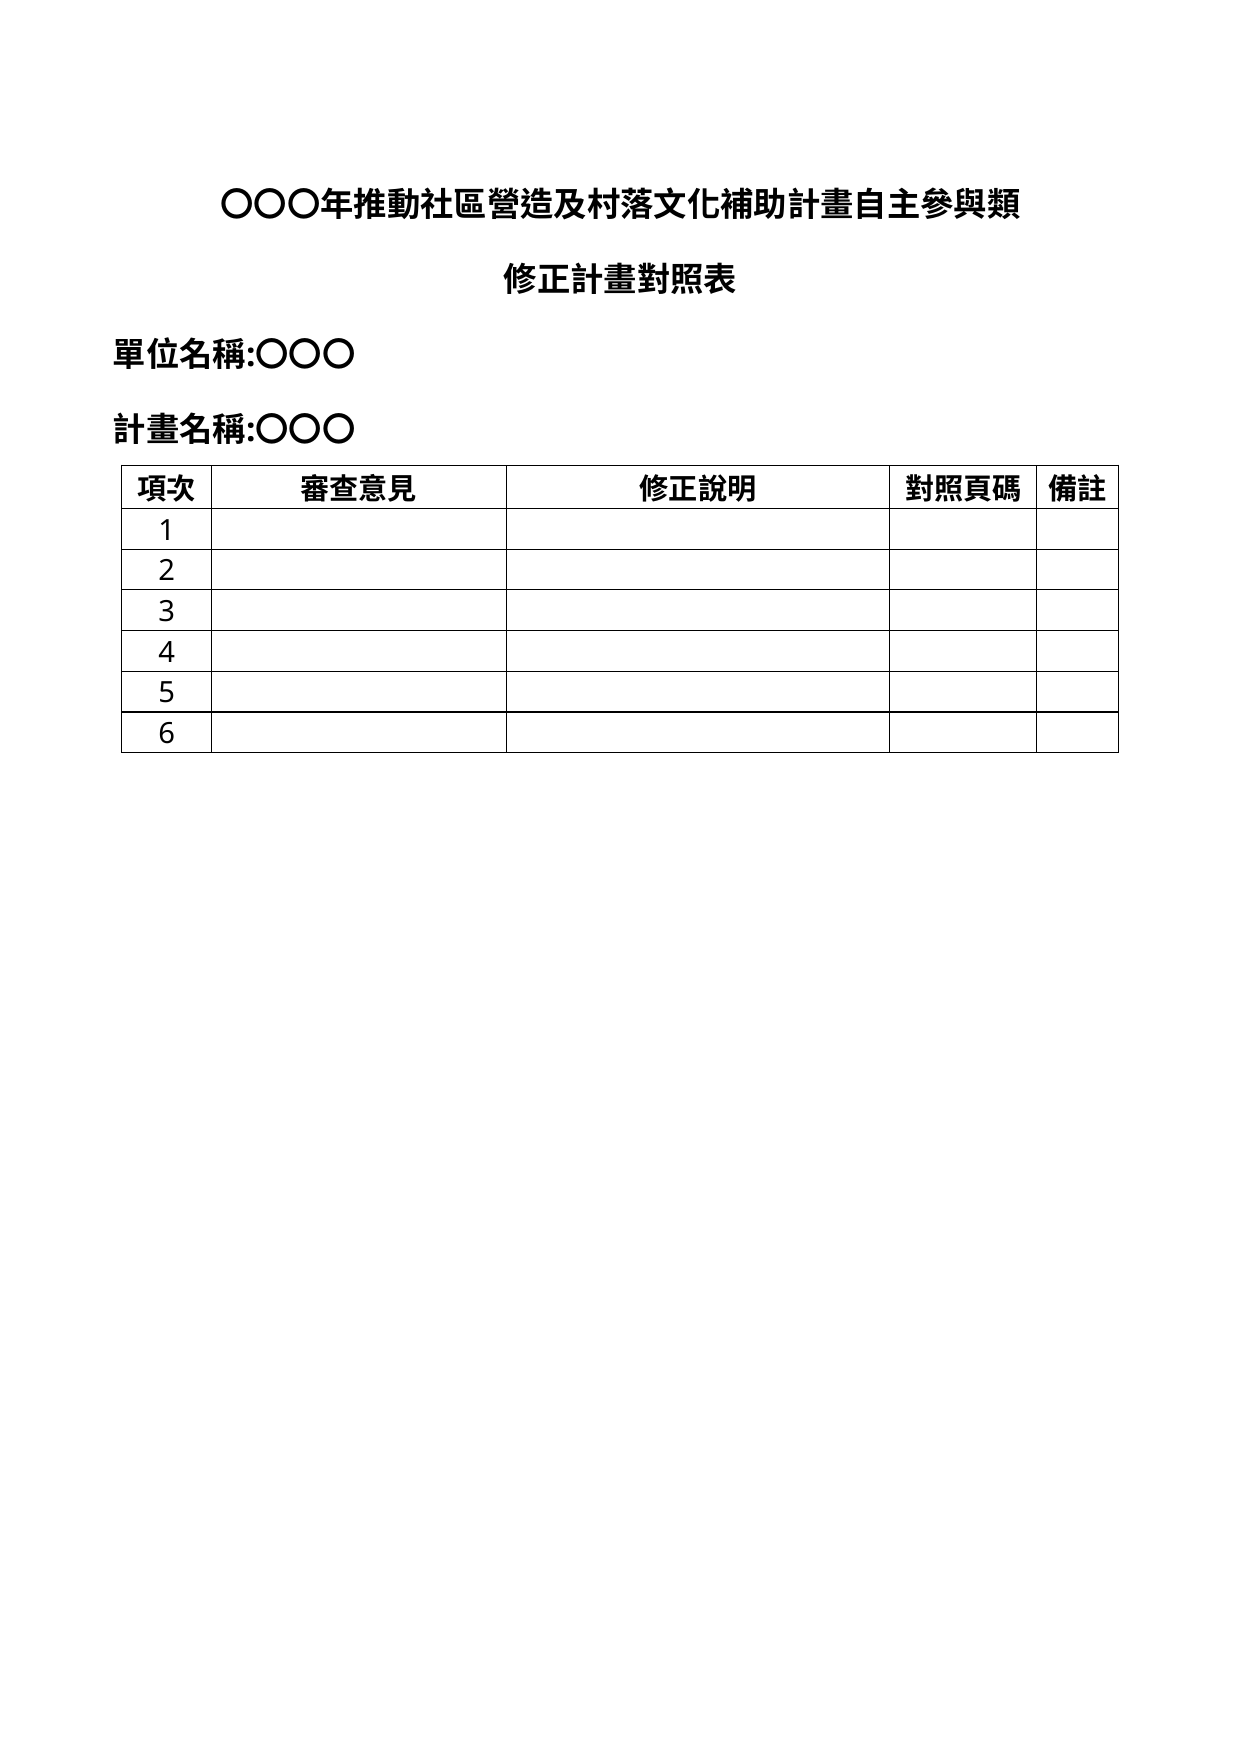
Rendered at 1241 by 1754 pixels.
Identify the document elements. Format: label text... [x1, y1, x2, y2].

table_cell [507, 672, 889, 711]
table_cell [212, 590, 506, 630]
table_cell 2 [122, 550, 211, 589]
table_header 項次 [122, 466, 211, 508]
table_header 修正說明 [507, 466, 889, 508]
table_cell [1037, 713, 1118, 752]
text 〇〇〇年推動社區營造及村落文化補助計畫自主參與類 [112, 164, 1128, 239]
table_cell [890, 509, 1036, 548]
table_cell 4 [122, 631, 211, 671]
table_cell [212, 672, 506, 711]
text 單位名稱:〇〇〇 [112, 314, 1128, 389]
table_cell [1037, 672, 1118, 711]
table_cell [890, 590, 1036, 630]
text 計畫名稱:〇〇〇 [112, 389, 1128, 464]
table_cell [507, 590, 889, 630]
table_cell [890, 550, 1036, 589]
table_cell 3 [122, 590, 211, 630]
table_cell [212, 550, 506, 589]
table_cell [507, 713, 889, 752]
table_header 審查意見 [212, 466, 506, 508]
table_cell [1037, 631, 1118, 671]
table_cell [1037, 509, 1118, 548]
table_cell [212, 509, 506, 548]
table_cell [212, 631, 506, 671]
table_cell [507, 550, 889, 589]
table_cell 1 [122, 509, 211, 548]
table_cell [1037, 550, 1118, 589]
table_cell [507, 631, 889, 671]
table_cell [890, 631, 1036, 671]
table_header 備註 [1037, 466, 1118, 508]
table_cell 5 [122, 672, 211, 711]
table_cell [890, 713, 1036, 752]
table_header 對照頁碼 [890, 466, 1036, 508]
table_cell [890, 672, 1036, 711]
table_cell [212, 713, 506, 752]
text 修正計畫對照表 [112, 239, 1128, 314]
table_cell 6 [122, 713, 211, 752]
table_cell [507, 509, 889, 548]
table_cell [1037, 590, 1118, 630]
